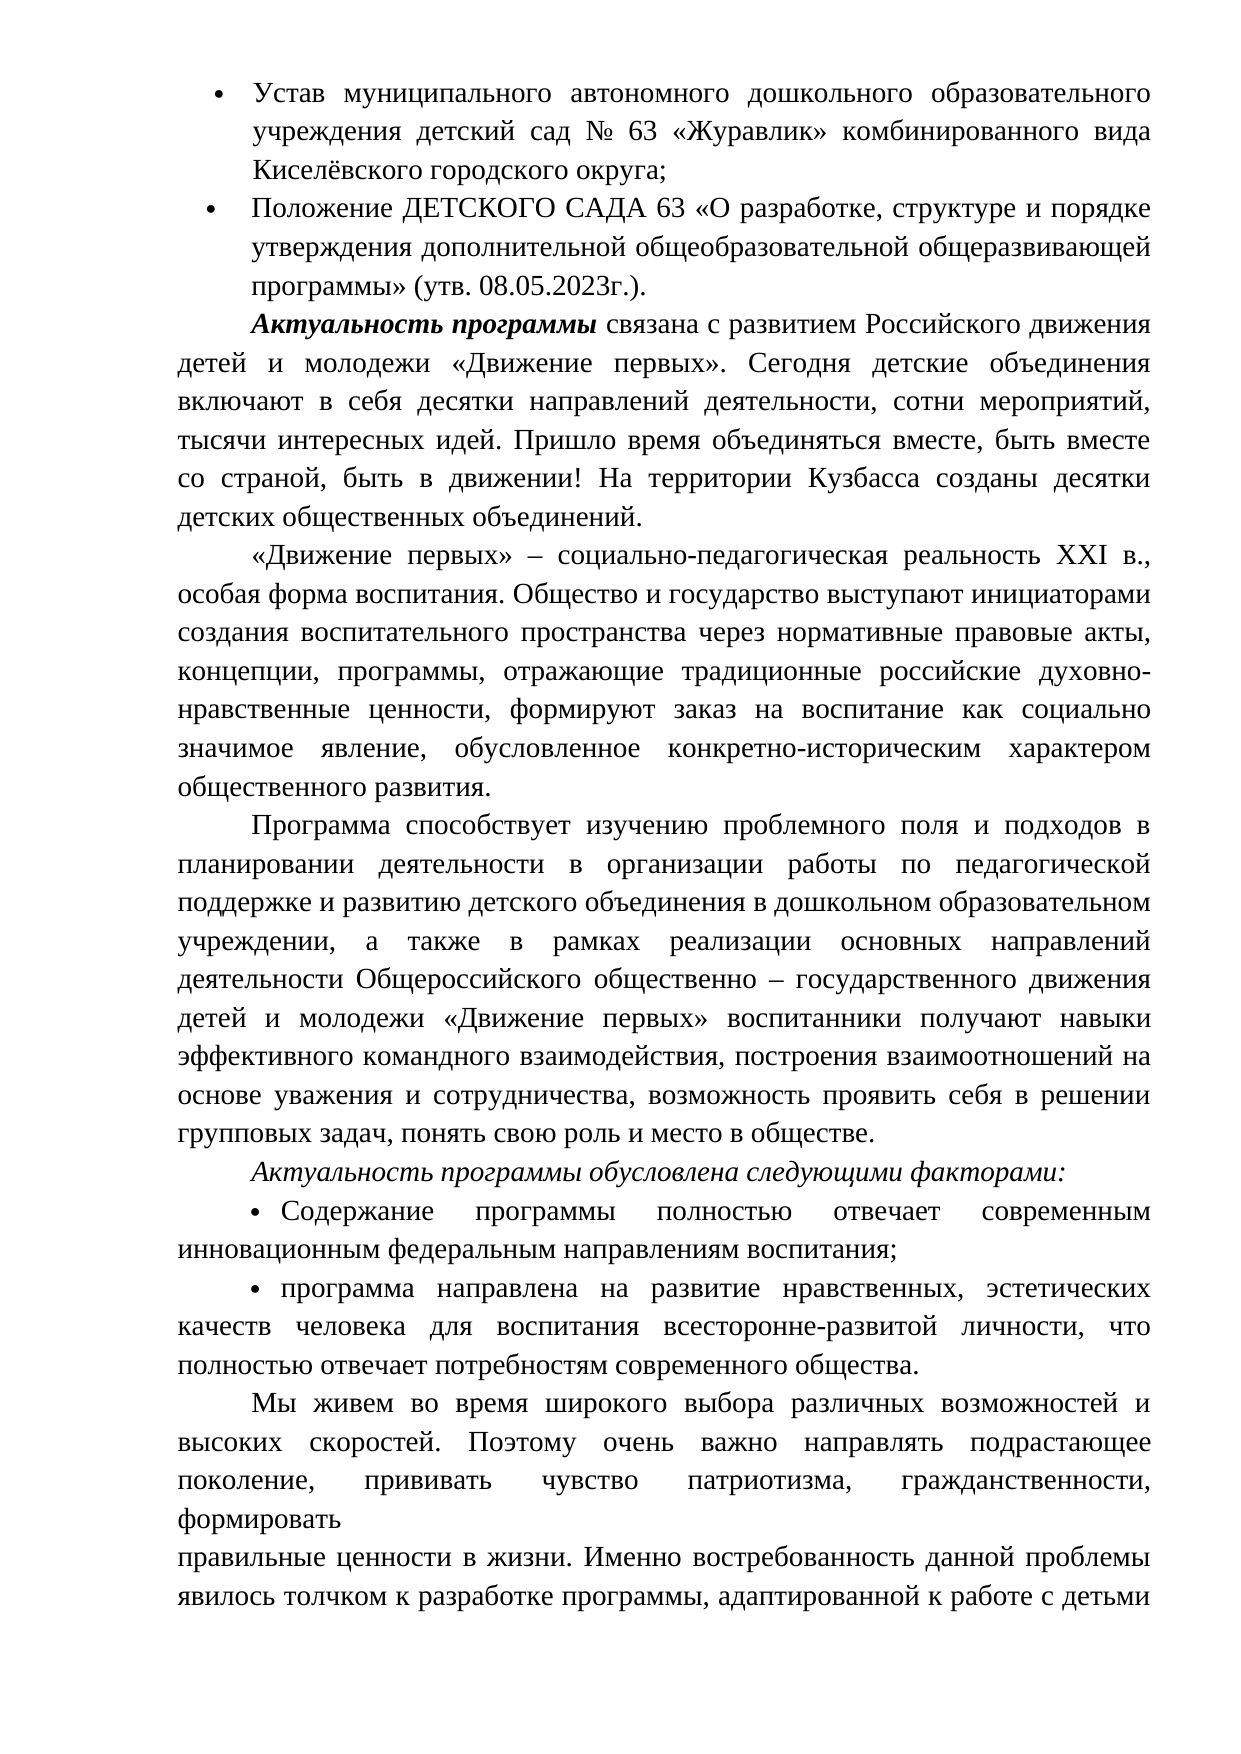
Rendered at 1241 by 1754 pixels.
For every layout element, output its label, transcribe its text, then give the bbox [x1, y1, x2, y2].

list Содержание программы полностью отвечает современным инновационным федеральным направлениям воспитания; [177, 1193, 1152, 1265]
list Устав муниципального автономного дошкольного образовательного учреждения детский сад № 63 «Журавлик» комбинированного вида Киселёвского городского округа; [215, 75, 1152, 186]
text Актуальность программы обусловлена следующими факторами: [177, 1154, 1152, 1188]
text «Движение первых» – социально-педагогическая реальность ХХI в., особая форма воспитания. Общество и государство выступают инициаторами создания воспитательного пространства через нормативные правовые акты, концепции, программы, отражающие традиционные российские духовно-нравственные ценности, формируют заказ на воспитание как социально значимое явление, обусловленное конкретно-историческим характером общественного развития. [177, 537, 1152, 802]
list Положение ДЕТСКОГО САДА 63 «О разработке, структуре и порядке утверждения дополнительной общеобразовательной общеразвивающей программы» (утв. 08.05.2023г.). [207, 191, 1152, 301]
text Программа способствует изучению проблемного поля и подходов в планировании деятельности в организации работы по педагогической поддержке и развитию детского объединения в дошкольном образовательном учреждении, а также в рамках реализации основных направлений деятельности Общероссийского общественно – государственного движения детей и молодежи «Движение первых» воспитанники получают навыки эффективного командного взаимодействия, построения взаимоотношений на основе уважения и сотрудничества, возможность проявить себя в решении групповых задач, понять свою роль и место в обществе. [177, 807, 1152, 1149]
list программа направлена на развитие нравственных, эстетических качеств человека для воспитания всесторонне-развитой личности, что полностью отвечает потребностям современного общества. [177, 1270, 1152, 1380]
text Мы живем во время широкого выбора различных возможностей и высоких скоростей. Поэтому очень важно направлять подрастающее поколение, прививать чувство патриотизма, гражданственности, формировать правильные ценности в жизни. Именно востребованность данной проблемы явилось толчком к разработке программы, адаптированной к работе с детьми [177, 1385, 1152, 1612]
text Актуальность программы связана с развитием Российского движения детей и молодежи «Движение первых». Сегодня детские объединения включают в себя десятки направлений деятельности, сотни мероприятий, тысячи интересных идей. Пришло время объединяться вместе, быть вместе со страной, быть в движении! На территории Кузбасса созданы десятки детских общественных объединений. [177, 306, 1152, 532]
